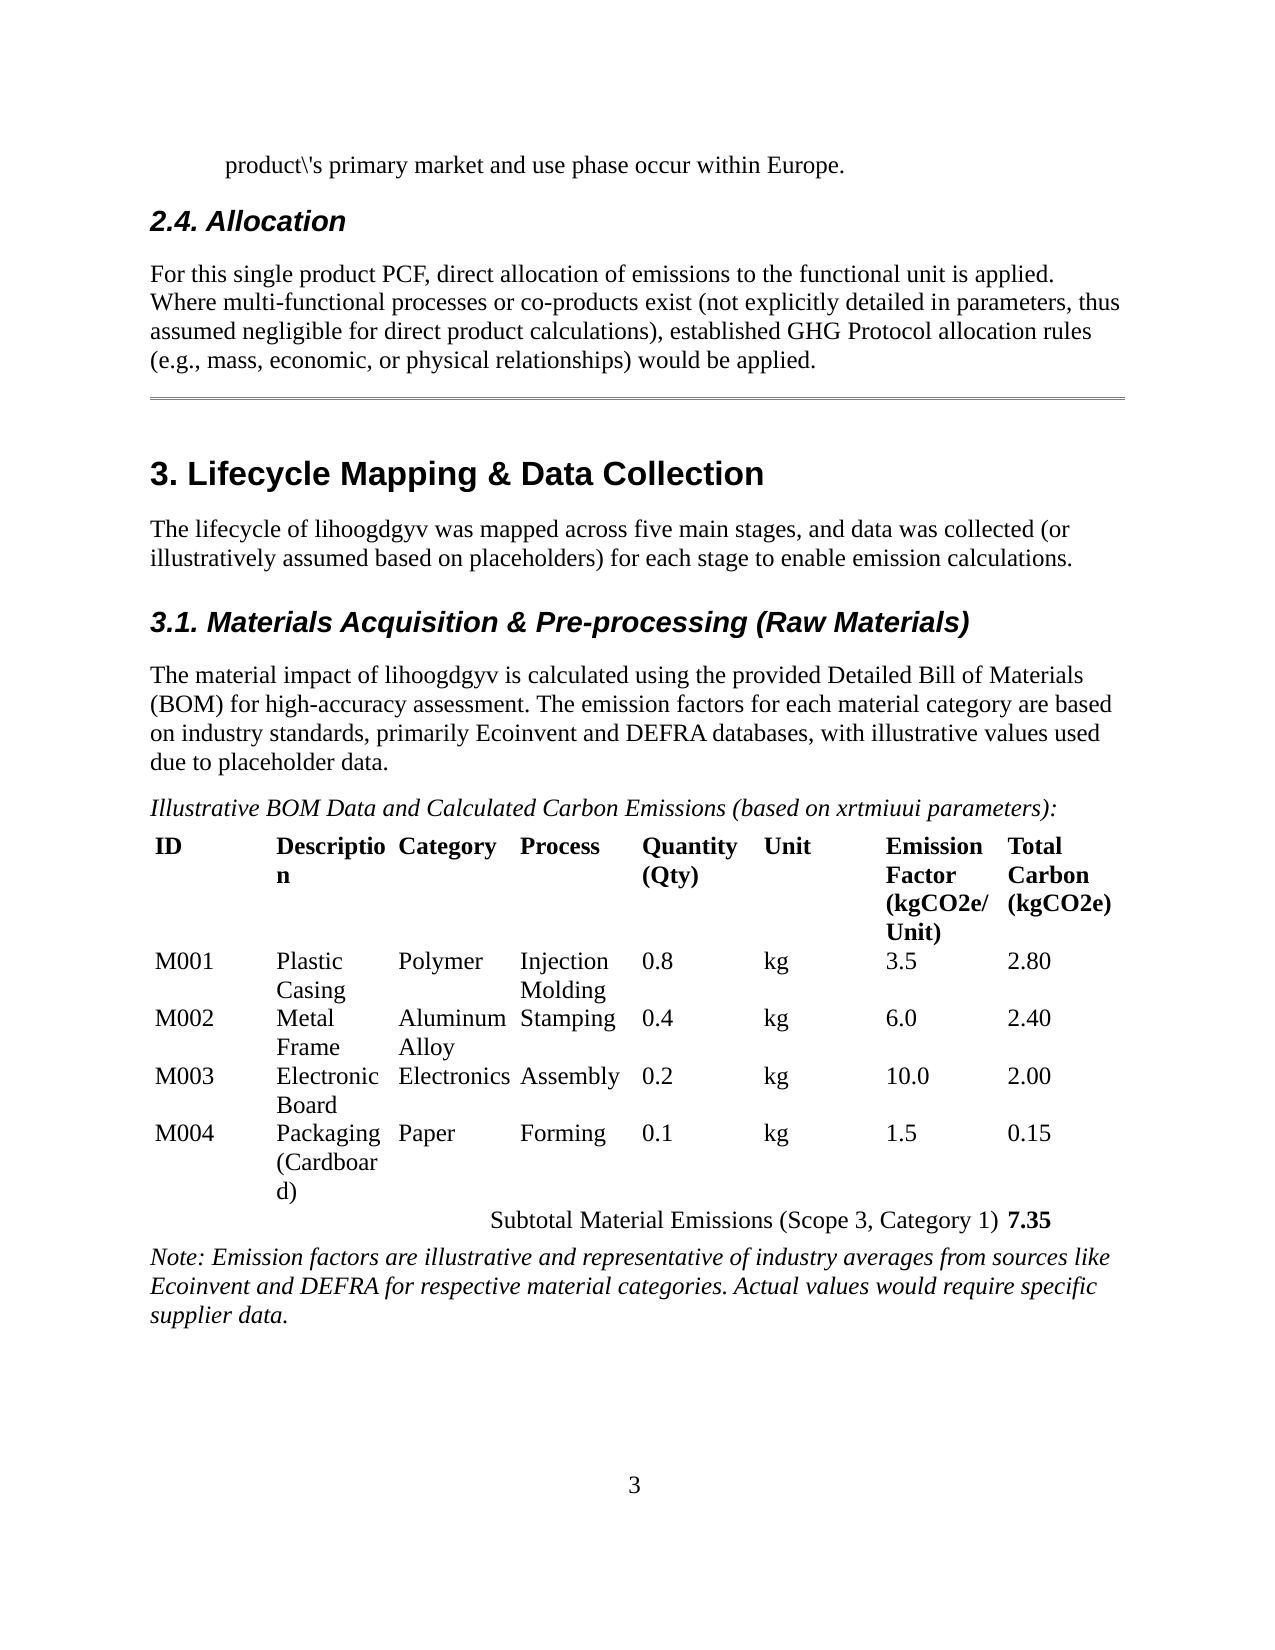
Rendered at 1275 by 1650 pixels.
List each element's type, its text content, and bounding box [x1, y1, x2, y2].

table_cell Electronics [394, 1061, 516, 1118]
table_header Description [272, 831, 394, 946]
table_cell Injection Molding [516, 946, 637, 1003]
table_cell kg [759, 1004, 881, 1061]
table_cell kg [759, 1119, 881, 1205]
table_cell 0.2 [638, 1061, 759, 1118]
table_cell M003 [150, 1061, 272, 1118]
table_header ID [150, 831, 272, 946]
table_cell Paper [394, 1119, 516, 1205]
table_cell Polymer [394, 946, 516, 1003]
table_cell 10.0 [881, 1061, 1003, 1118]
subtitle 3.1. Materials Acquisition & Pre-processing (Raw Materials) [150, 605, 1125, 639]
table_cell Subtotal Material Emissions (Scope 3, Category 1) [150, 1205, 1003, 1233]
table_cell 0.15 [1003, 1119, 1125, 1205]
table_cell 1.5 [881, 1119, 1003, 1205]
table_cell 0.4 [638, 1004, 759, 1061]
table_cell 7.35 [1003, 1205, 1125, 1233]
table_header Unit [759, 831, 881, 946]
subtitle 3. Lifecycle Mapping & Data Collection [150, 454, 1125, 492]
table_cell 0.8 [638, 946, 759, 1003]
table_cell 2.00 [1003, 1061, 1125, 1118]
list product\'s primary market and use phase occur within Europe. [187, 150, 1125, 179]
text The material impact of lihoogdgyv is calculated using the provided Detailed Bill of Materials (BOM) for high-accuracy assessment. The emission factors for each material category are based on industry standards, primarily Ecoinvent and DEFRA databases, with illustrative values used due to placeholder data. [150, 660, 1125, 775]
table_header Category [394, 831, 516, 946]
table_cell Plastic Casing [272, 946, 394, 1003]
table_cell 3.5 [881, 946, 1003, 1003]
subtitle 2.4. Allocation [150, 204, 1125, 237]
table_cell 0.1 [638, 1119, 759, 1205]
table_cell Assembly [516, 1061, 637, 1118]
table_cell Metal Frame [272, 1004, 394, 1061]
table_cell kg [759, 946, 881, 1003]
text For this single product PCF, direct allocation of emissions to the functional unit is applied. Where multi-functional processes or co-products exist (not explicitly detailed in parameters, thus assumed negligible for direct product calculations), established GHG Protocol allocation rules (e.g., mass, economic, or physical relationships) would be applied. [150, 259, 1125, 374]
table_header Process [516, 831, 637, 946]
table_cell Stamping [516, 1004, 637, 1061]
table_cell Aluminum Alloy [394, 1004, 516, 1061]
table_cell Forming [516, 1119, 637, 1205]
table_cell 2.40 [1003, 1004, 1125, 1061]
table_header Quantity (Qty) [638, 831, 759, 946]
table_cell M002 [150, 1004, 272, 1061]
table_cell M004 [150, 1119, 272, 1205]
table_header Total Carbon (kgCO2e) [1003, 831, 1125, 946]
text Illustrative BOM Data and Calculated Carbon Emissions (based on xrtmiuui parameters): [150, 793, 1125, 822]
text Note: Emission factors are illustrative and representative of industry averages from sources like Ecoinvent and DEFRA for respective material categories. Actual values would require specific supplier data. [150, 1242, 1125, 1329]
table_cell 6.0 [881, 1004, 1003, 1061]
table_cell Packaging (Cardboard) [272, 1119, 394, 1205]
table_cell M001 [150, 946, 272, 1003]
table_header Emission Factor (kgCO2e/Unit) [881, 831, 1003, 946]
table_cell Electronic Board [272, 1061, 394, 1118]
text The lifecycle of lihoogdgyv was mapped across five main stages, and data was collected (or illustratively assumed based on placeholders) for each stage to enable emission calculations. [150, 514, 1125, 571]
table_cell 2.80 [1003, 946, 1125, 1003]
table_cell kg [759, 1061, 881, 1118]
